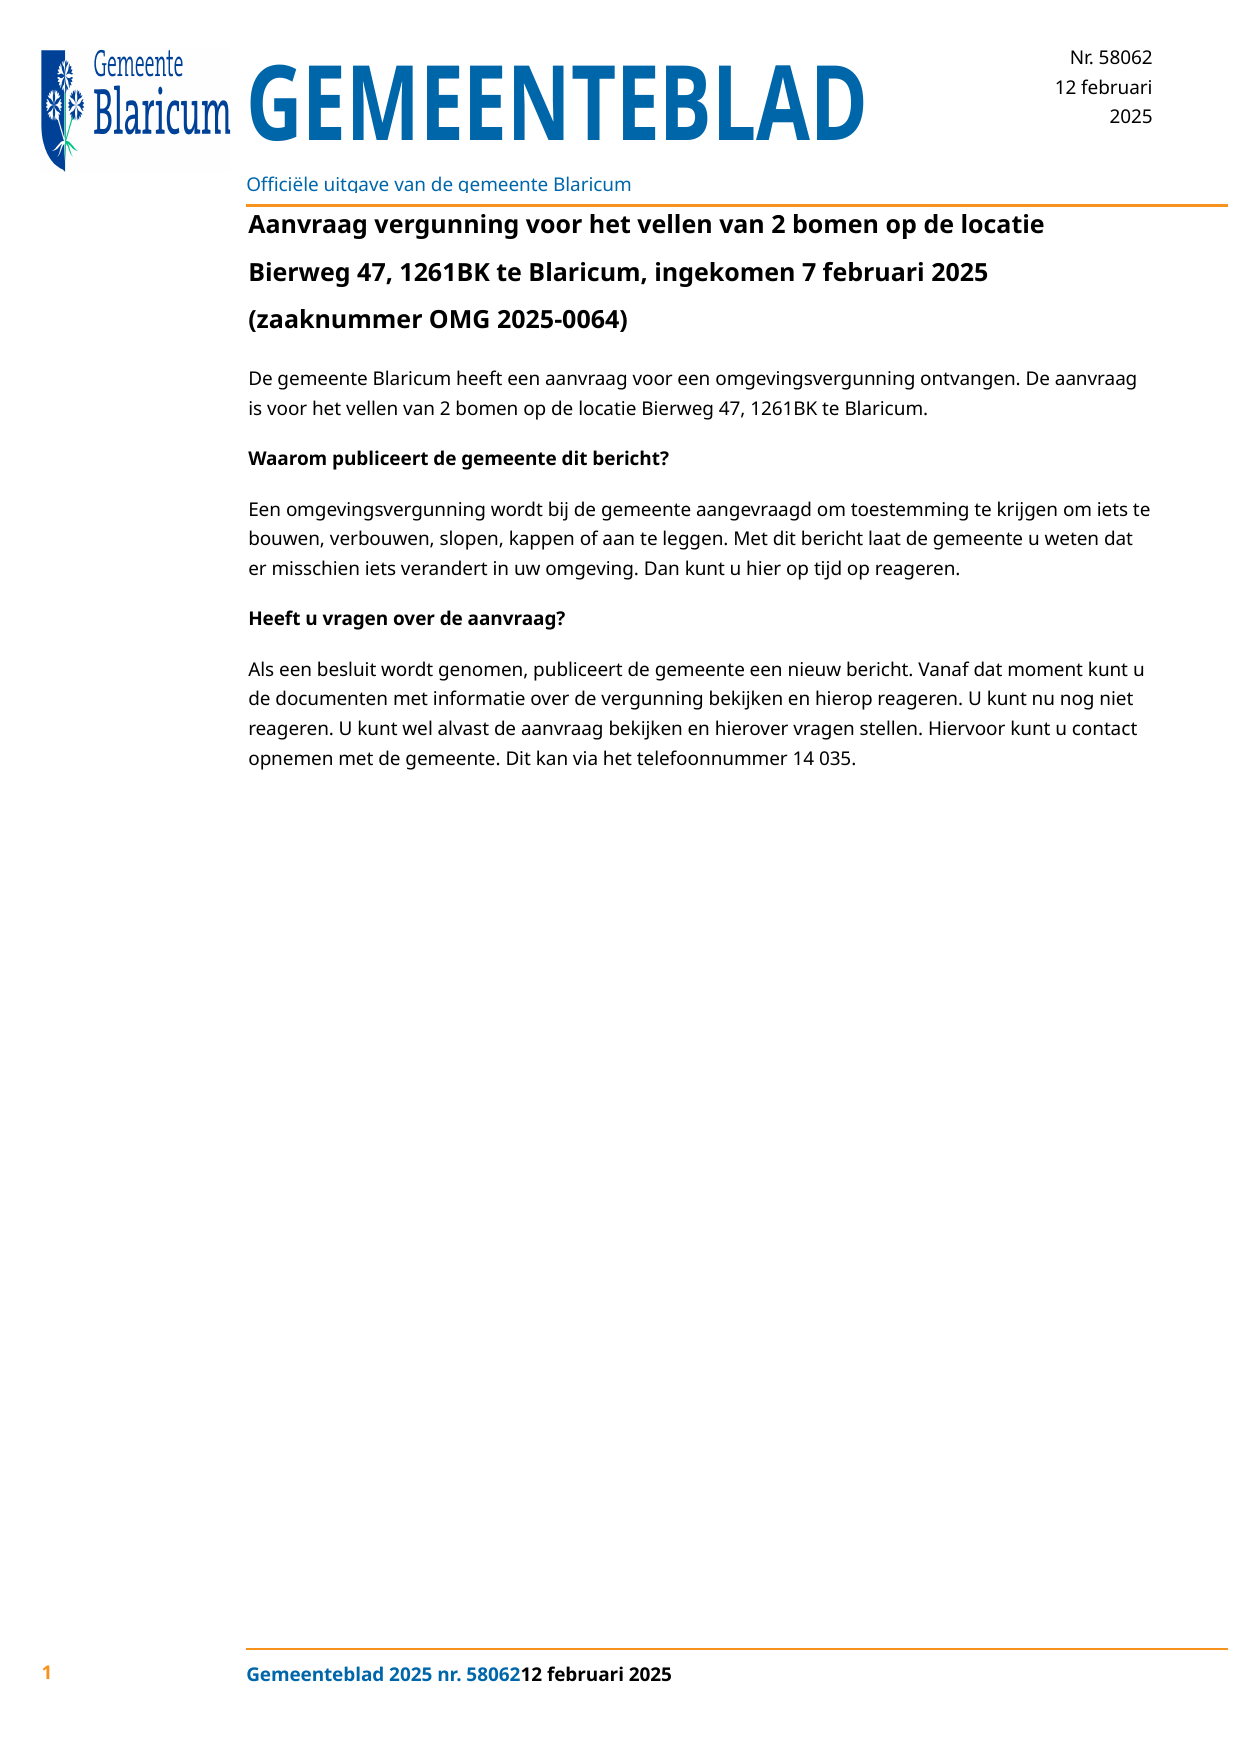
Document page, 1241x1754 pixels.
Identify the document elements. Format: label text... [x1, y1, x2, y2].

text De gemeente Blaricum heeft een aanvraag voor een omgevingsvergunning ontvangen. De aanvraag is voor het vellen van 2 bomen op de locatie Bierweg 47, 1261BK te Blaricum. [248, 366, 1152, 421]
picture [41, 47, 231, 172]
text Heeft u vragen over de aanvraag? [248, 606, 1152, 631]
text Als een besluit wordt genomen, publiceert de gemeente een nieuw bericht. Vanaf dat moment kunt u de documenten met informatie over de vergunning bekijken en hierop reageren. U kunt nu nog niet reageren. U kunt wel alvast de aanvraag bekijken en hierover vragen stellen. Hiervoor kunt u contact opnemen met de gemeente. Dit kan via het telefoonnummer 14 035. [248, 656, 1152, 770]
text Aanvraag vergunning voor het vellen van 2 bomen op de locatie Bierweg 47, 1261BK te Blaricum, ingekomen 7 februari 2025 (zaaknummer OMG 2025-0064) [248, 207, 1152, 336]
text Waarom publiceert de gemeente dit bericht? [248, 446, 1152, 471]
text Een omgevingsvergunning wordt bij de gemeente aangevraagd om toestemming te krijgen om iets te bouwen, verbouwen, slopen, kappen of aan te leggen. Met dit bericht laat de gemeente u weten dat er misschien iets verandert in uw omgeving. Dan kunt u hier op tijd op reageren. [248, 496, 1152, 581]
